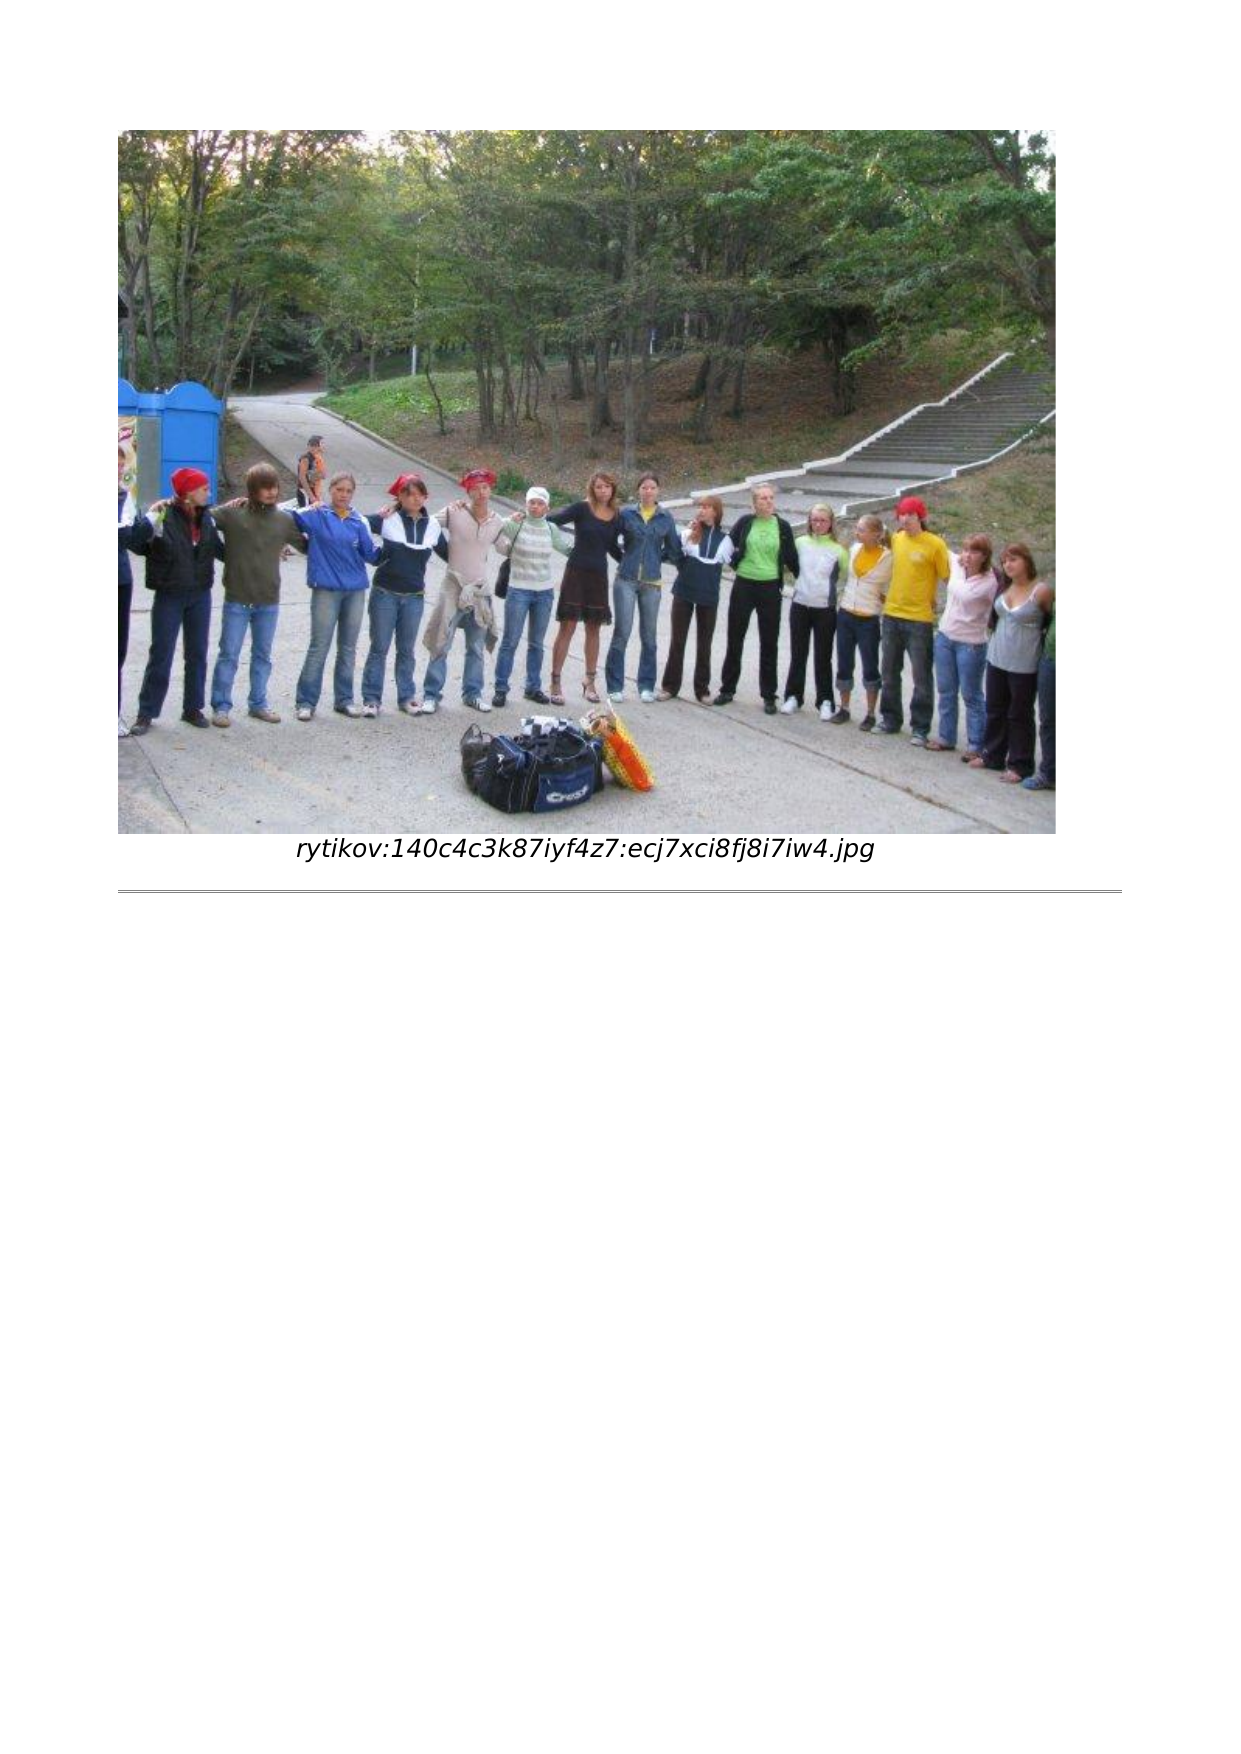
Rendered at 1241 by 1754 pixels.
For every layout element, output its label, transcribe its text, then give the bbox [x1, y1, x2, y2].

text rytikov:140c4c3k87iyf4z7:ecj7xci8fj8i7iw4.jpg [118, 834, 1056, 863]
picture [118, 130, 1056, 834]
